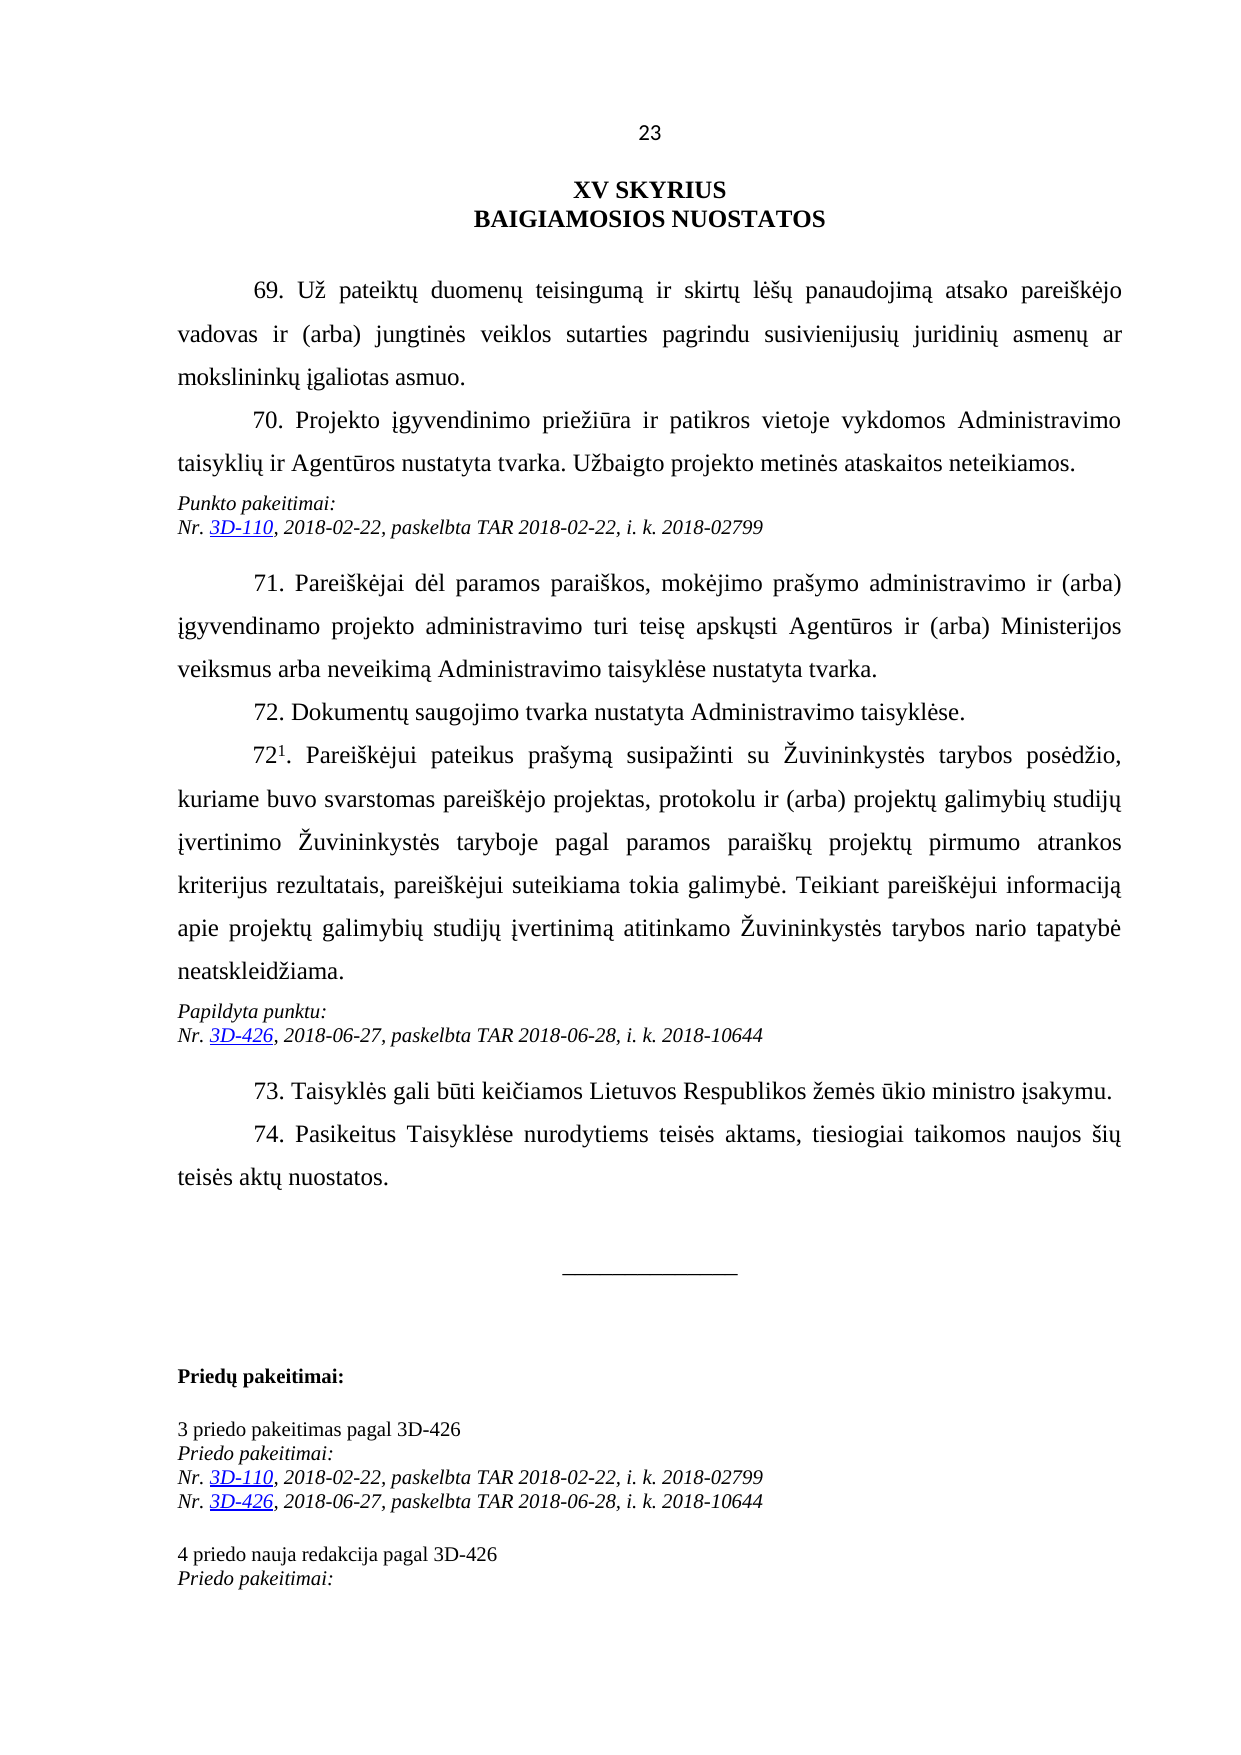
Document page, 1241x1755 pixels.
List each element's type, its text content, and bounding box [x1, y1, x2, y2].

text Nr. 3D-110, 2018-02-22, paskelbta TAR 2018-02-22, i. k. 2018-02799 [177, 515, 1122, 539]
text Nr. 3D-426, 2018-06-27, paskelbta TAR 2018-06-28, i. k. 2018-10644 [177, 1489, 1122, 1513]
text 69. Už pateiktų duomenų teisingumą ir skirtų lėšų panaudojimą atsako pareiškėjo vadovas ir (arba) jungtinės veiklos sutarties pagrindu susivienijusių juridinių asmenų ar mokslininkų įgaliotas asmuo. [177, 276, 1122, 391]
text 3 priedo pakeitimas pagal 3D-426 [177, 1416, 1122, 1441]
text Priedo pakeitimai: [177, 1566, 1122, 1589]
text ______________ [177, 1249, 1122, 1277]
text 71. Pareiškėjai dėl paramos paraiškos, mokėjimo prašymo administravimo ir (arba) įgyvendinamo projekto administravimo turi teisę apskųsti Agentūros ir (arba) Ministerijos veiksmus arba neveikimą Administravimo taisyklėse nustatyta tvarka. [177, 568, 1122, 683]
text BAIGIAMOSIOS NUOSTATOS [177, 204, 1122, 232]
text 73. Taisyklės gali būti keičiamos Lietuvos Respublikos žemės ūkio ministro įsakymu. [177, 1076, 1122, 1105]
text Priedų pakeitimai: [177, 1364, 1122, 1388]
text 721. Pareiškėjui pateikus prašymą susipažinti su Žuvininkystės tarybos posėdžio, kuriame buvo svarstomas pareiškėjo projektas, protokolu ir (arba) projektų galimybių studijų įvertinimo Žuvininkystės taryboje pagal paramos paraiškų projektų pirmumo atrankos kriterijus rezultatais, pareiškėjui suteikiama tokia galimybė. Teikiant pareiškėjui informaciją apie projektų galimybių studijų įvertinimą atitinkamo Žuvininkystės tarybos nario tapatybė neatskleidžiama. [177, 741, 1122, 985]
text Nr. 3D-110, 2018-02-22, paskelbta TAR 2018-02-22, i. k. 2018-02799 [177, 1464, 1122, 1489]
text XV SKYRIUS [177, 175, 1122, 204]
text Papildyta punktu: [177, 999, 1122, 1023]
text 72. Dokumentų saugojimo tvarka nustatyta Administravimo taisyklėse. [177, 697, 1122, 726]
text 74. Pasikeitus Taisyklėse nurodytiems teisės aktams, tiesiogiai taikomos naujos šių teisės aktų nuostatos. [177, 1119, 1122, 1191]
text 70. Projekto įgyvendinimo priežiūra ir patikros vietoje vykdomos Administravimo taisyklių ir Agentūros nustatyta tvarka. Užbaigto projekto metinės ataskaitos neteikiamos. [177, 405, 1122, 477]
text Nr. 3D-426, 2018-06-27, paskelbta TAR 2018-06-28, i. k. 2018-10644 [177, 1023, 1122, 1047]
text 4 priedo nauja redakcija pagal 3D-426 [177, 1541, 1122, 1566]
text Priedo pakeitimai: [177, 1441, 1122, 1464]
text Punkto pakeitimai: [177, 491, 1122, 515]
